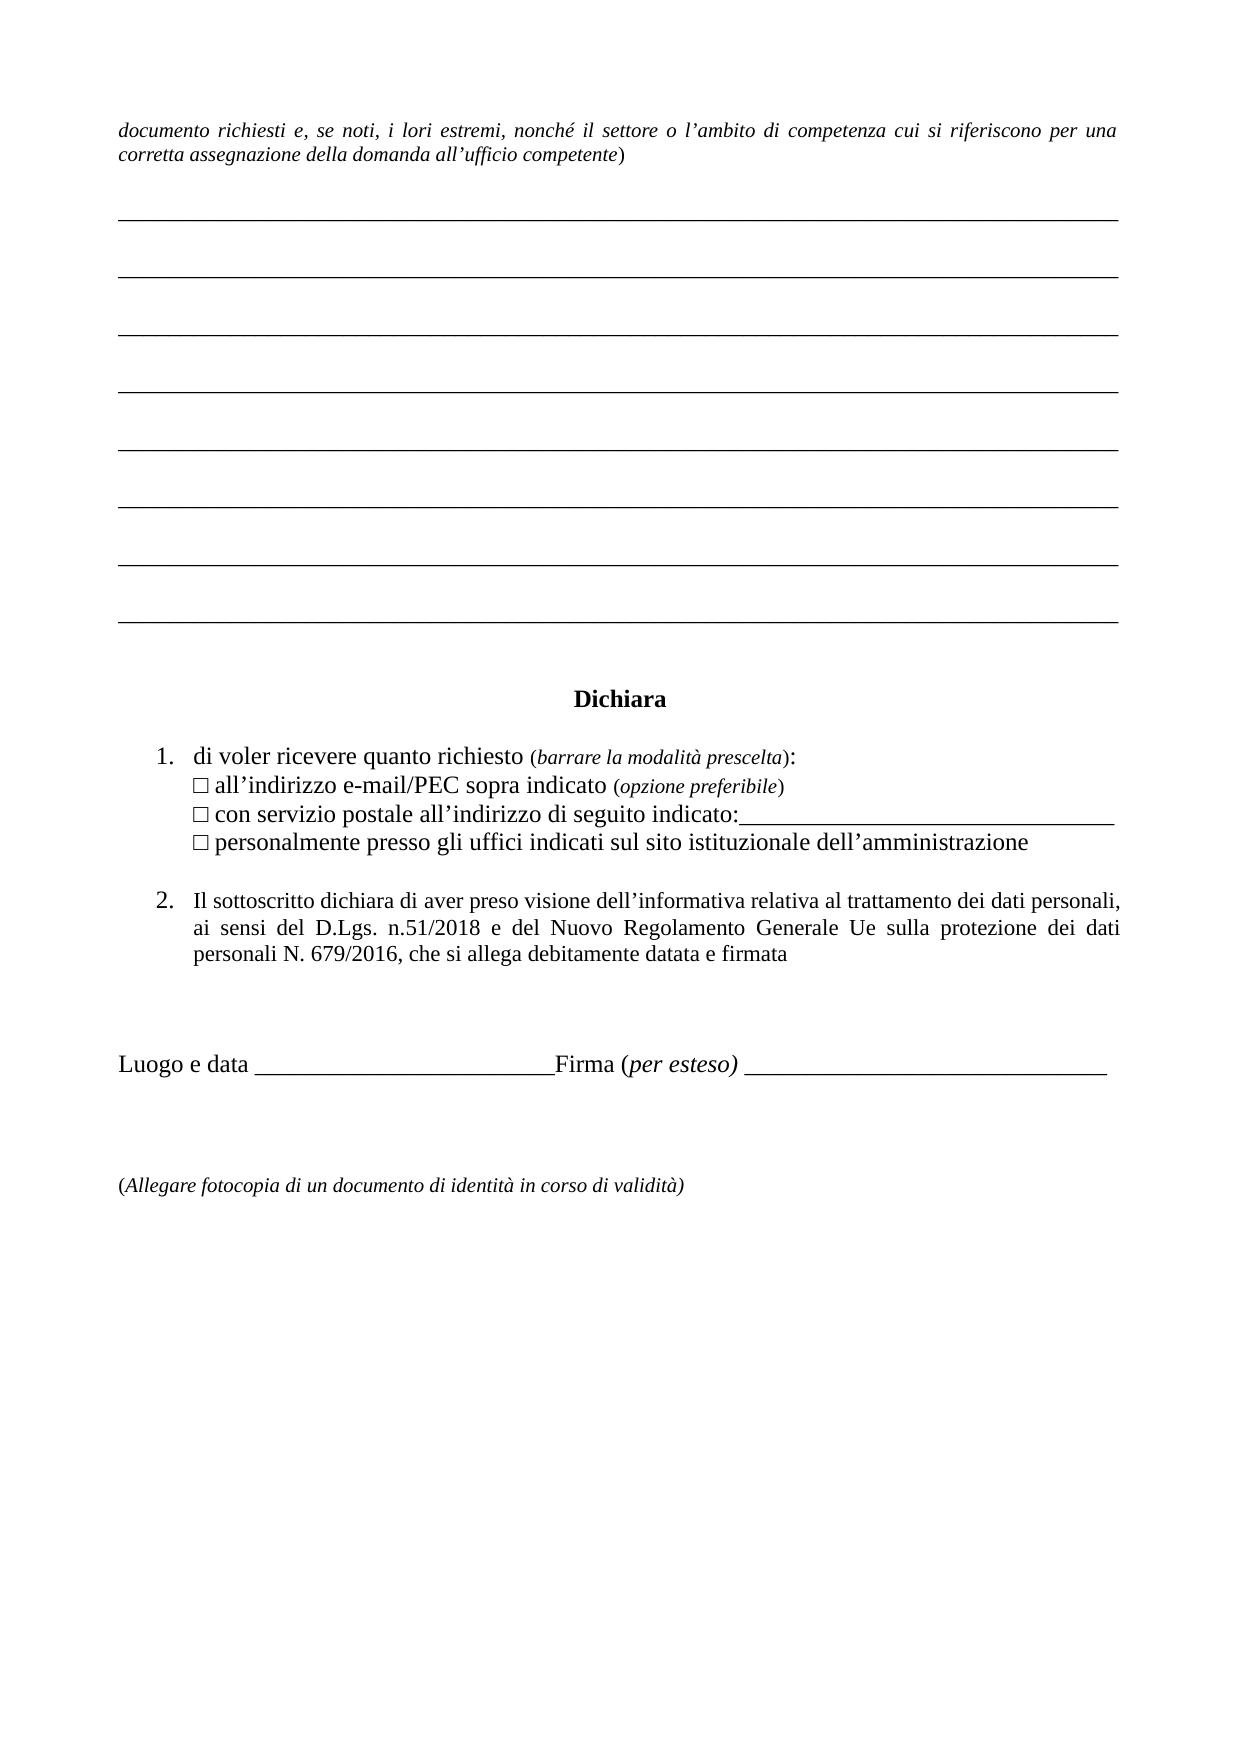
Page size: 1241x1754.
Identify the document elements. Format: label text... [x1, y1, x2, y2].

list □ con servizio postale all’indirizzo di seguito indicato:______________________________ [156, 799, 1122, 827]
text ________________________________________________________________________________ [118, 425, 1122, 454]
text Dichiara [118, 684, 1122, 712]
text documento richiesti e, se noti, i lori estremi, nonché il settore o l’ambito di competenza cui si riferiscono per una corretta assegnazione della domanda all’ufficio competente) [118, 118, 1122, 166]
text ________________________________________________________________________________ [118, 195, 1122, 224]
text ________________________________________________________________________________ [118, 252, 1122, 281]
list di voler ricevere quanto richiesto (barrare la modalità prescelta): [156, 741, 1122, 770]
text ________________________________________________________________________________ [118, 482, 1122, 511]
text ________________________________________________________________________________ [118, 540, 1122, 569]
text (Allegare fotocopia di un documento di identità in corso di validità) [118, 1173, 1122, 1197]
text ________________________________________________________________________________ [118, 310, 1122, 339]
text ________________________________________________________________________________ [118, 367, 1122, 396]
list Il sottoscritto dichiara di aver preso visione dell’informativa relativa al trattamento dei dati personali, ai sensi del D.Lgs. n.51/2018 e del Nuovo Regolamento Generale Ue sulla protezione dei dati personali N. 679/2016, che si allega debitamente datata e firmata [156, 885, 1122, 966]
list □ personalmente presso gli uffici indicati sul sito istituzionale dell’amministrazione [156, 827, 1122, 856]
text ________________________________________________________________________________ [118, 597, 1122, 626]
list □ all’indirizzo e-mail/PEC sopra indicato (opzione preferibile) [156, 770, 1122, 799]
text Luogo e data ________________________Firma (per esteso) _____________________________ [118, 1049, 1122, 1078]
